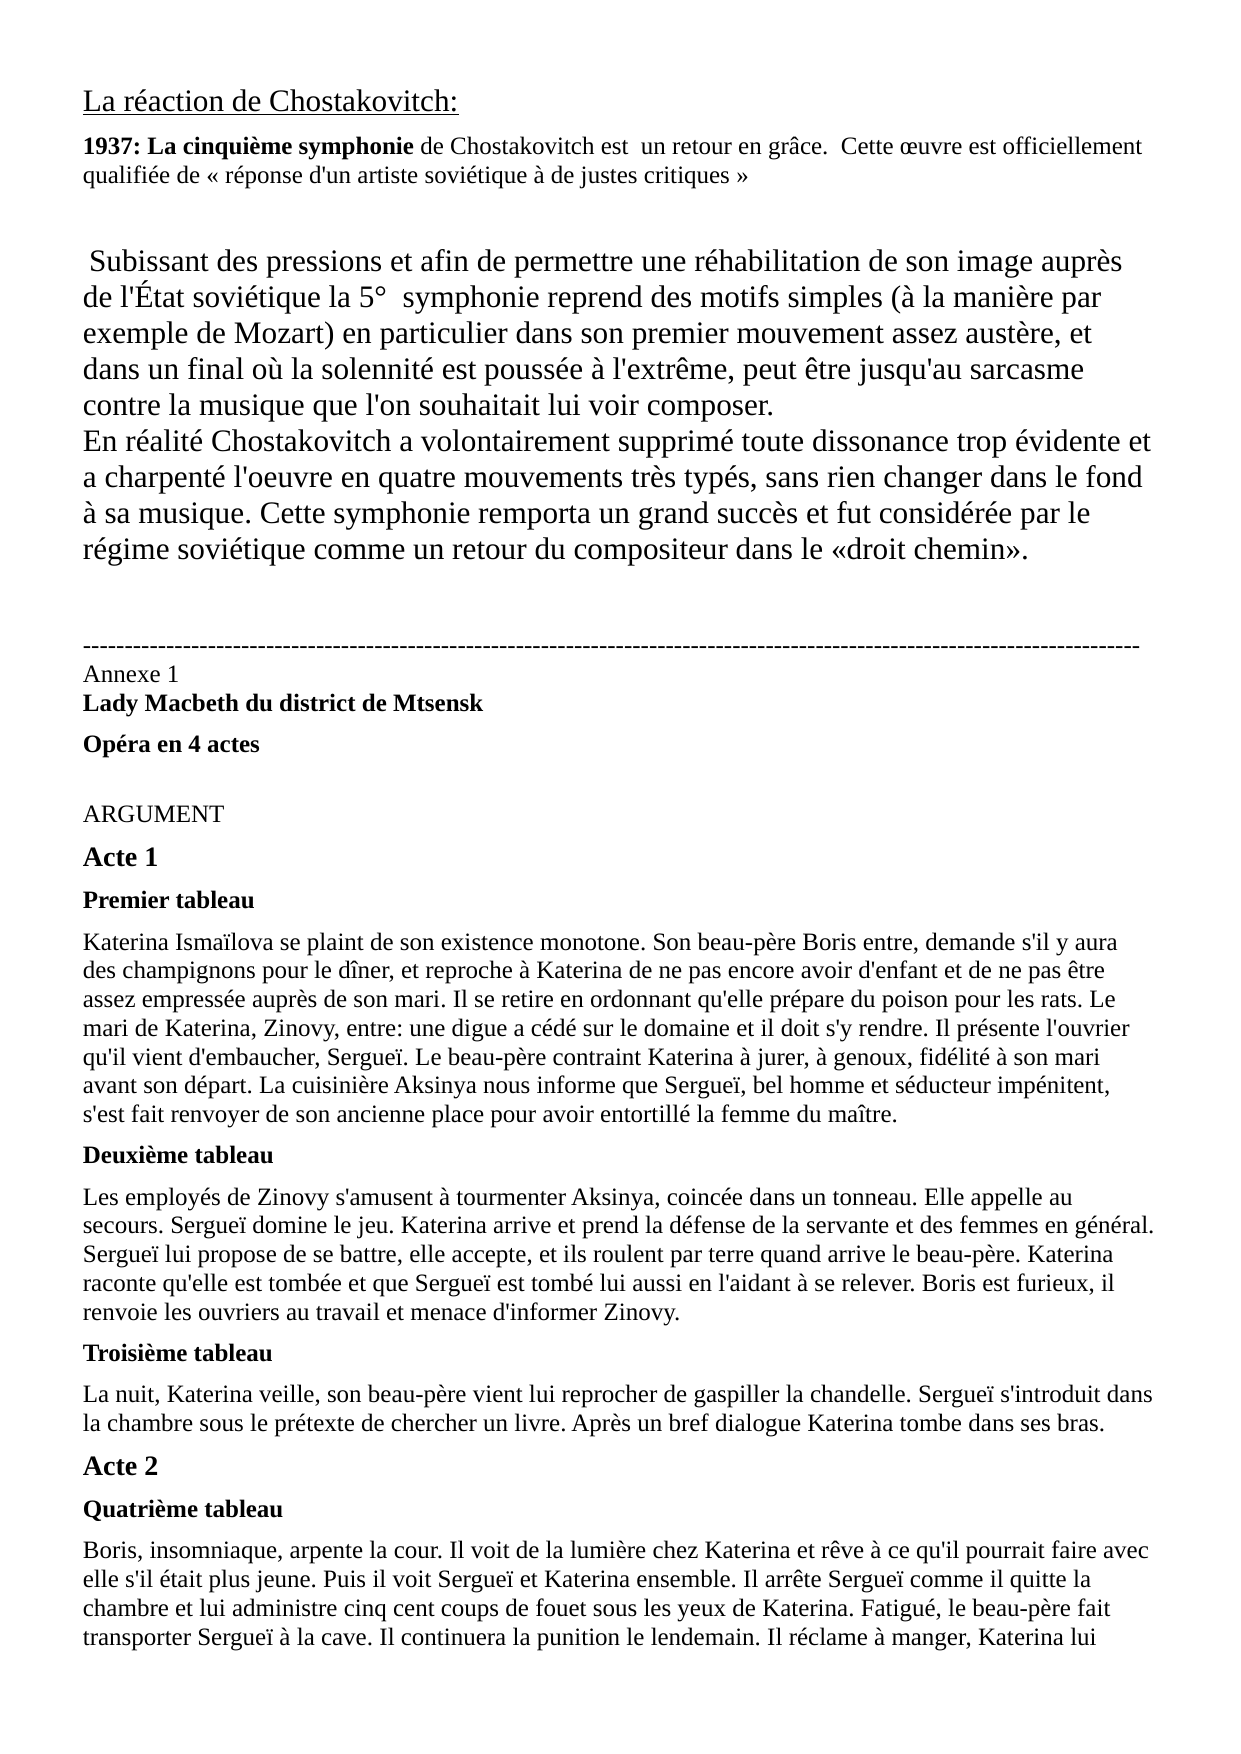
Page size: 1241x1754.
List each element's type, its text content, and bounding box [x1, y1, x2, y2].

text Opéra en 4 actes [83, 729, 1157, 758]
text Quatrième tableau [83, 1494, 1157, 1523]
text La nuit, Katerina veille, son beau-père vient lui reprocher de gaspiller la chandelle. Sergueï s'introduit dans la chambre sous le prétexte de chercher un livre. Après un bref dialogue Katerina tombe dans ses bras. [83, 1379, 1157, 1437]
text Troisième tableau [83, 1338, 1157, 1367]
text Acte 2 [83, 1449, 1157, 1482]
text Lady Macbeth du district de Mtsensk [83, 688, 1157, 717]
text Les employés de Zinovy s'amusent à tourmenter Aksinya, coincée dans un tonneau. Elle appelle au secours. Sergueï domine le jeu. Katerina arrive et prend la défense de la servante et des femmes en général. Sergueï lui propose de se battre, elle accepte, et ils roulent par terre quand arrive le beau-père. Katerina raconte qu'elle est tombée et que Sergueï est tombé lui aussi en l'aidant à se relever. Boris est furieux, il renvoie les ouvriers au travail et menace d'informer Zinovy. [83, 1182, 1157, 1325]
text ARGUMENT [83, 799, 1157, 828]
text La réaction de Chostakovitch: [83, 83, 1157, 119]
text Katerina Ismaïlova se plaint de son existence monotone. Son beau-père Boris entre, demande s'il y aura des champignons pour le dîner, et reproche à Katerina de ne pas encore avoir d'enfant et de ne pas être assez empressée auprès de son mari. Il se retire en ordonnant qu'elle prépare du poison pour les rats. Le mari de Katerina, Zinovy, entre: une digue a cédé sur le domaine et il doit s'y rendre. Il présente l'ouvrier qu'il vient d'embaucher, Sergueï. Le beau-père contraint Katerina à jurer, à genoux, fidélité à son mari avant son départ. La cuisinière Aksinya nous informe que Sergueï, bel homme et séducteur impénitent, s'est fait renvoyer de son ancienne place pour avoir entortillé la femme du maître. [83, 927, 1157, 1128]
text Boris, insomniaque, arpente la cour. Il voit de la lumière chez Katerina et rêve à ce qu'il pourrait faire avec elle s'il était plus jeune. Puis il voit Sergueï et Katerina ensemble. Il arrête Sergueï comme il quitte la chambre et lui administre cinq cent coups de fouet sous les yeux de Katerina. Fatigué, le beau-père fait transporter Sergueï à la cave. Il continuera la punition le lendemain. Il réclame à manger, Katerina lui [83, 1535, 1157, 1650]
text Acte 1 [83, 841, 1157, 873]
text Premier tableau [83, 885, 1157, 914]
text Annexe 1 [83, 659, 1157, 688]
text En réalité Chostakovitch a volontairement supprimé toute dissonance trop évidente et a charpenté l'oeuvre en quatre mouvements très typés, sans rien changer dans le fond à sa musique. Cette symphonie remporta un grand succès et fut considérée par le régime soviétique comme un retour du compositeur dans le «droit chemin». [83, 422, 1157, 566]
text ------------------------------------------------------------------------------------------------------------------------------- [83, 631, 1157, 659]
text Subissant des pressions et afin de permettre une réhabilitation de son image auprès de l'État soviétique la 5° symphonie reprend des motifs simples (à la manière par exemple de Mozart) en particulier dans son premier mouvement assez austère, et dans un final où la solennité est poussée à l'extrême, peut être jusqu'au sarcasme contre la musique que l'on souhaitait lui voir composer. [83, 242, 1157, 422]
text 1937: La cinquième symphonie de Chostakovitch est un retour en grâce. Cette œuvre est officiellement qualifiée de « réponse d'un artiste soviétique à de justes critiques » [83, 131, 1157, 189]
text Deuxième tableau [83, 1140, 1157, 1169]
